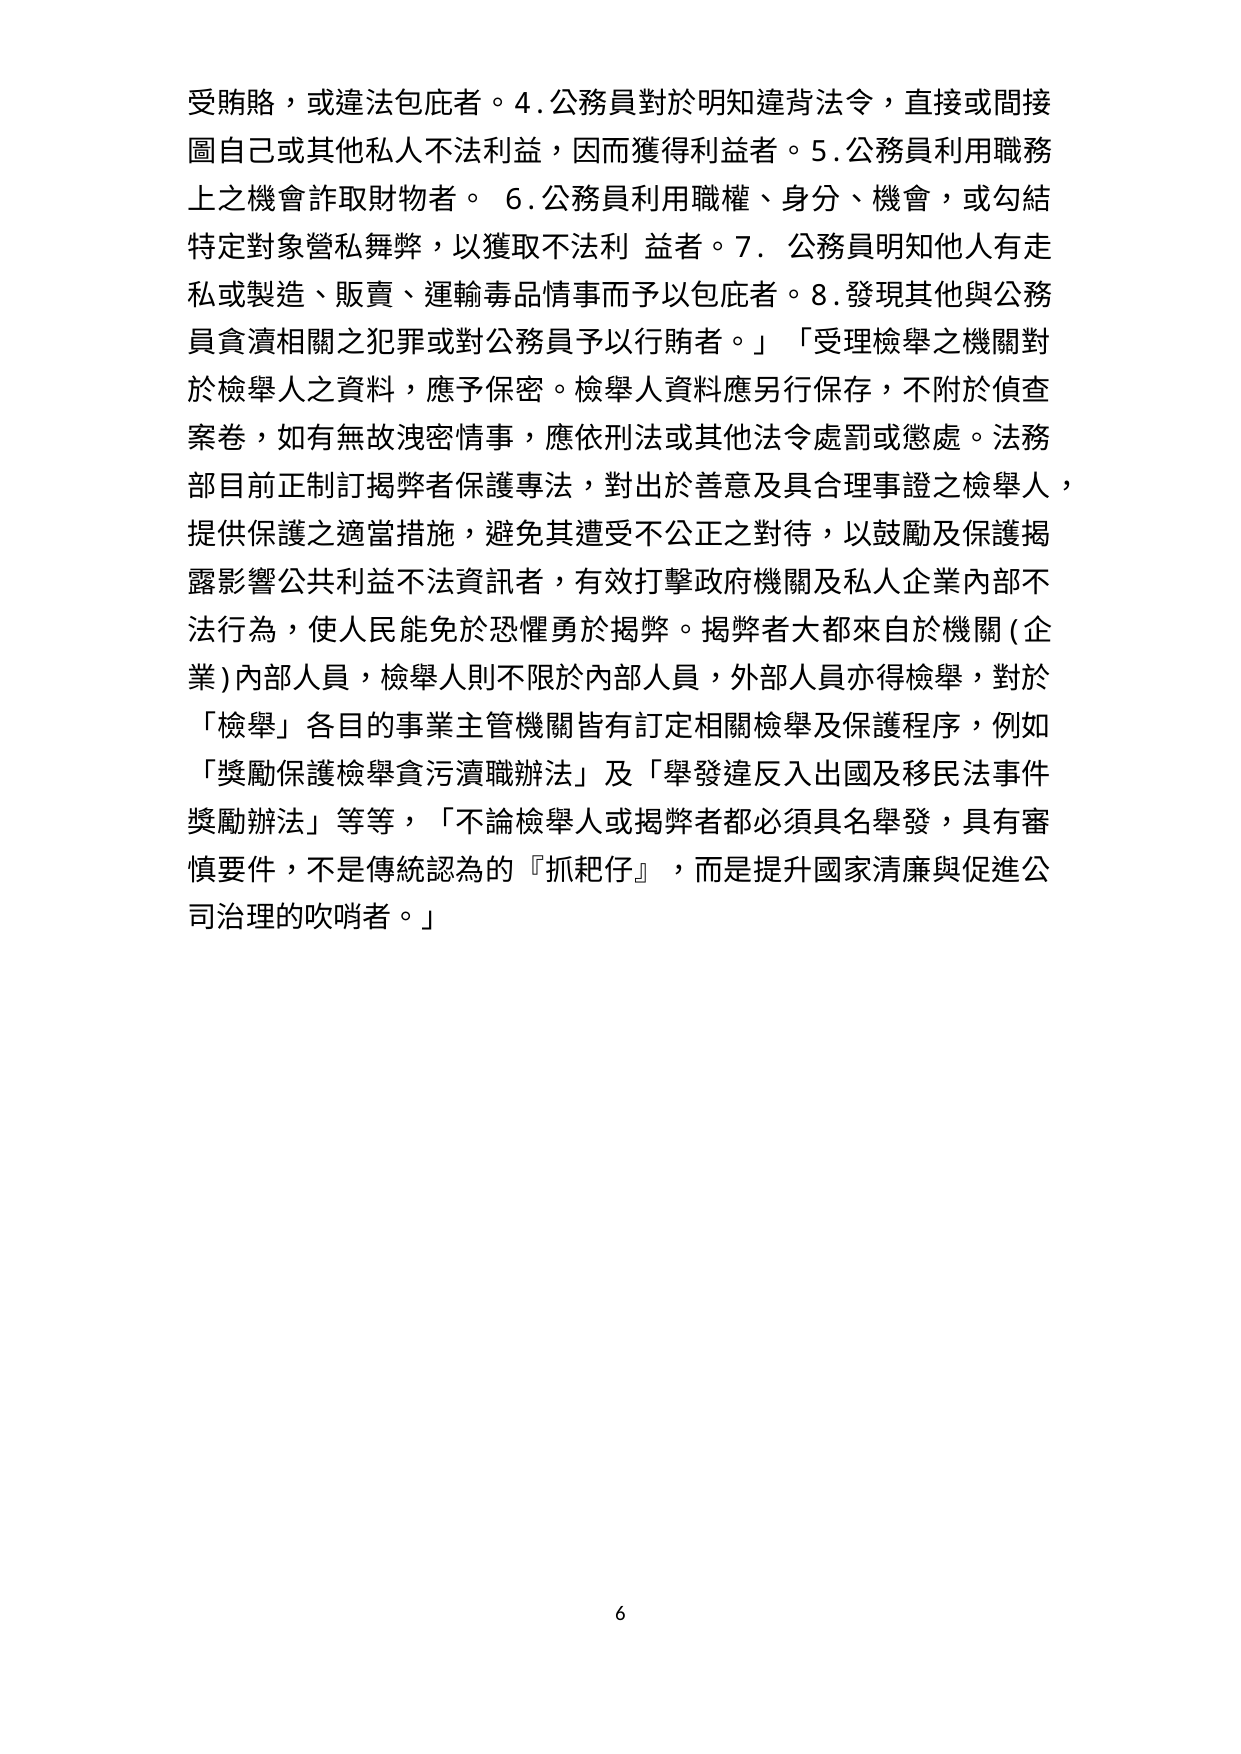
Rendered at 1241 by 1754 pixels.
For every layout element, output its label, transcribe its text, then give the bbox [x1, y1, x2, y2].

text 「第三，檢舉貪瀆不法管道與揭弊者保護：民眾如果發現公務員有以下幾種犯罪行為，均可向法務部廉政署或公務員所屬機關政風機構檢舉。1.公務員竊取或侵占公有財物，或職務上保管之非公有財物者。2.公務員辦理工程或採購案件，涉有驗收不實或浮報價額、數量、收取回扣 等違法情事者。3.公務員執行職務，藉機收受賄賂，或違法包庇者。4.公務員對於明知違背法令，直接或間接圖自己或其他私人不法利益，因而獲得利益者。5.公務員利用職務上之機會詐取財物者。 6.公務員利用職權、身分、機會，或勾結特定對象營私舞弊，以獲取不法利 益者。7. 公務員明知他人有走私或製造、販賣、運輸毒品情事而予以包庇者。8.發現其他與公務員貪瀆相關之犯罪或對公務員予以行賄者。」「受理檢舉之機關對於檢舉人之資料，應予保密。檢舉人資料應另行保存，不附於偵查案卷，如有無故洩密情事，應依刑法或其他法令處罰或懲處。法務部目前正制訂揭弊者保護專法，對出於善意及具合理事證之檢舉人，提供保護之適當措施，避免其遭受不公正之對待，以鼓勵及保護揭露影響公共利益不法資訊者，有效打擊政府機關及私人企業內部不法行為，使人民能免於恐懼勇於揭弊。揭弊者大都來自於機關(企業)內部人員，檢舉人則不限於內部人員，外部人員亦得檢舉，對於「檢舉」各目的事業主管機關皆有訂定相關檢舉及保護程序，例如「獎勵保護檢舉貪污瀆職辦法」及「舉發違反入出國及移民法事件獎勵辦法」等等，「不論檢舉人或揭弊者都必須具名舉發，具有審慎要件，不是傳統認為的『抓耙仔』，而是提升國家清廉與促進公司治理的吹哨者。」 [187, 75, 1053, 937]
